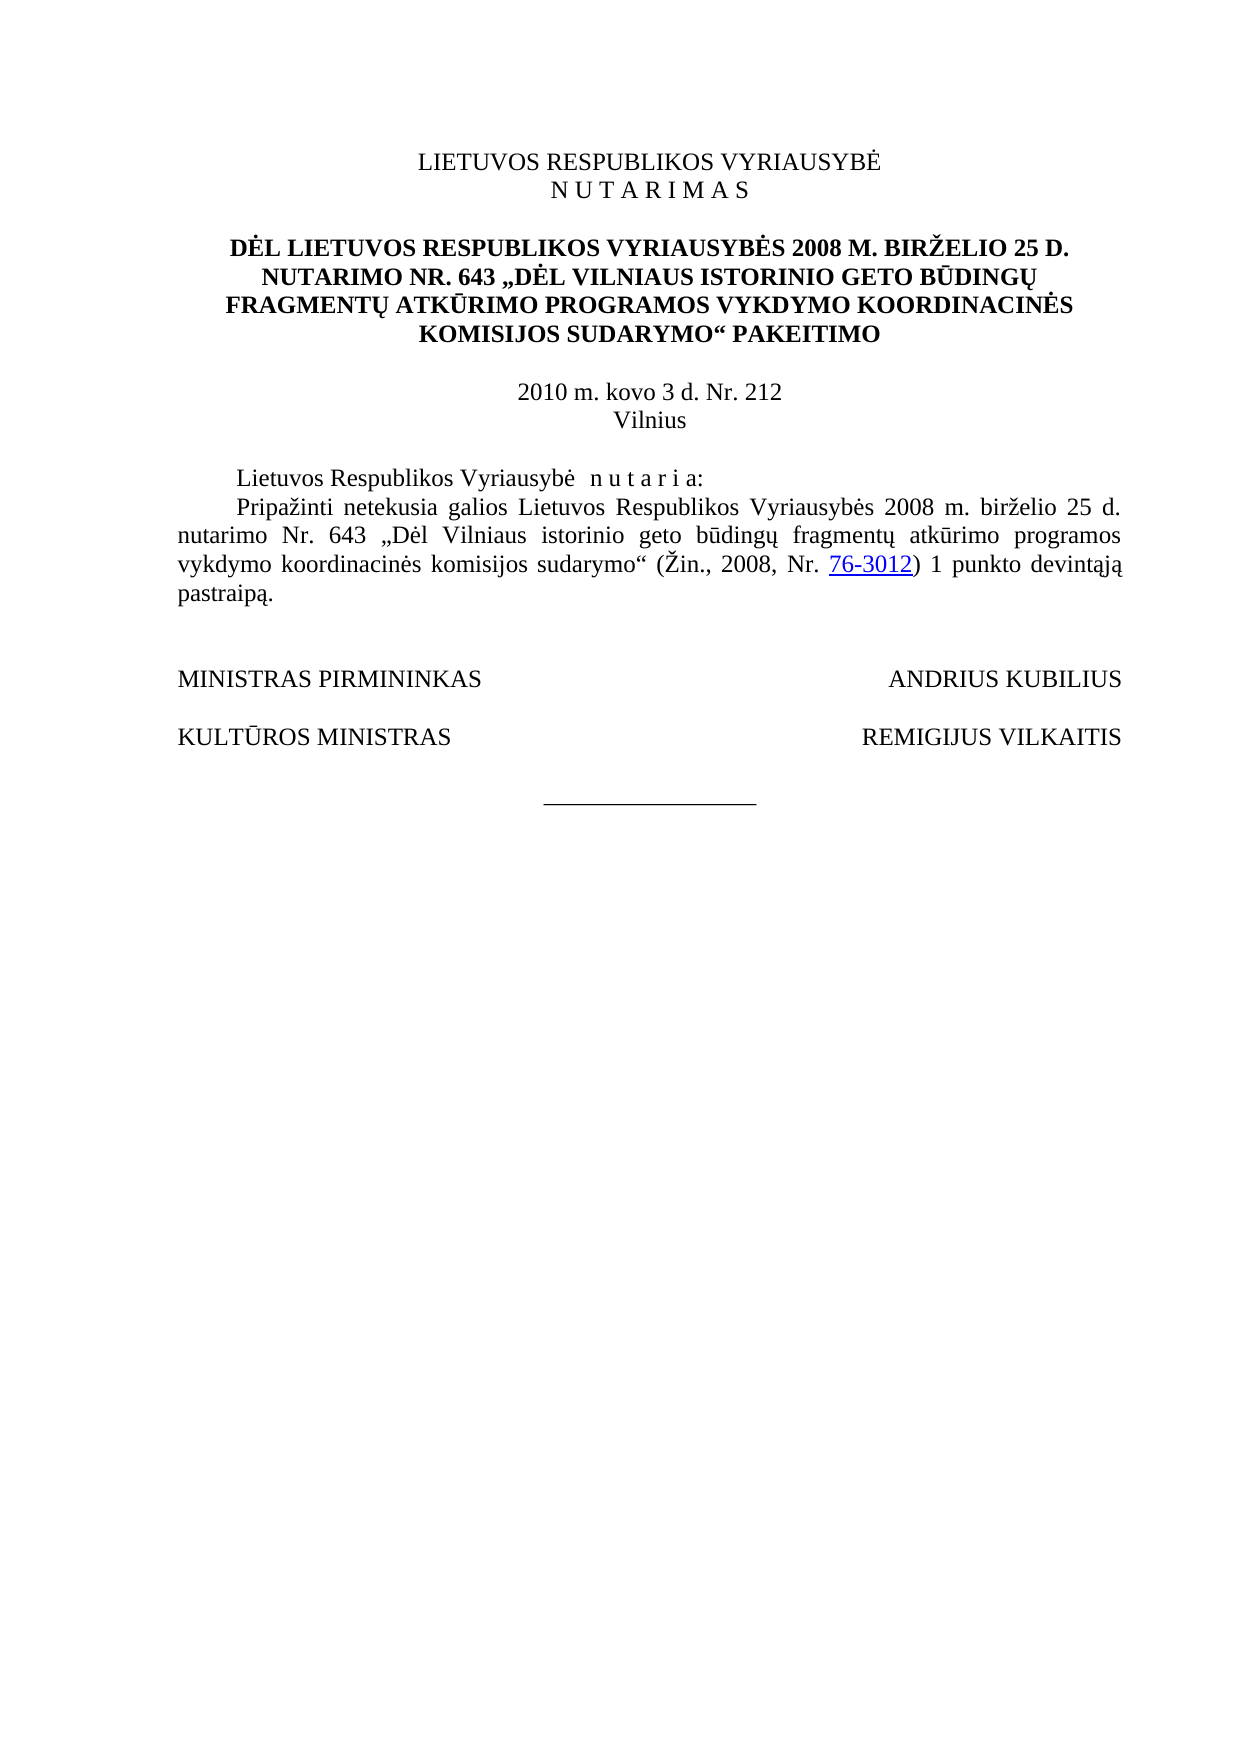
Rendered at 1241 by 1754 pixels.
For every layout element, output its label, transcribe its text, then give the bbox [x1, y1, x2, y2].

text KULTŪROS MINISTRAS REMIGIJUS VILKAITIS [177, 722, 1122, 751]
text 2010 m. kovo 3 d. Nr. 212 [177, 377, 1122, 406]
text NUTARIMAS [177, 176, 1122, 204]
text DĖL LIETUVOS RESPUBLIKOS VYRIAUSYBĖS 2008 M. BIRŽELIO 25 D. NUTARIMO NR. 643 „DĖL VILNIAUS ISTORINIO GETO BŪDINGŲ FRAGMENTŲ ATKŪRIMO PROGRAMOS VYKDYMO KOORDINACINĖS KOMISIJOS SUDARYMO“ PAKEITIMO [177, 233, 1122, 348]
text Lietuvos Respublikos Vyriausybė nutaria: [177, 463, 1122, 492]
text MINISTRAS PIRMININKAS ANDRIUS KUBILIUS [177, 664, 1122, 693]
text Lietuvos Respublikos Vyriausybė [177, 147, 1122, 176]
text Pripažinti netekusia galios Lietuvos Respublikos Vyriausybės 2008 m. birželio 25 d. nutarimo Nr. 643 „Dėl Vilniaus istorinio geto būdingų fragmentų atkūrimo programos vykdymo koordinacinės komisijos sudarymo“ (Žin., 2008, Nr. 76-3012) 1 punkto devintąją pastraipą. [177, 492, 1122, 607]
text _________________ [177, 779, 1122, 808]
text Vilnius [177, 406, 1122, 434]
